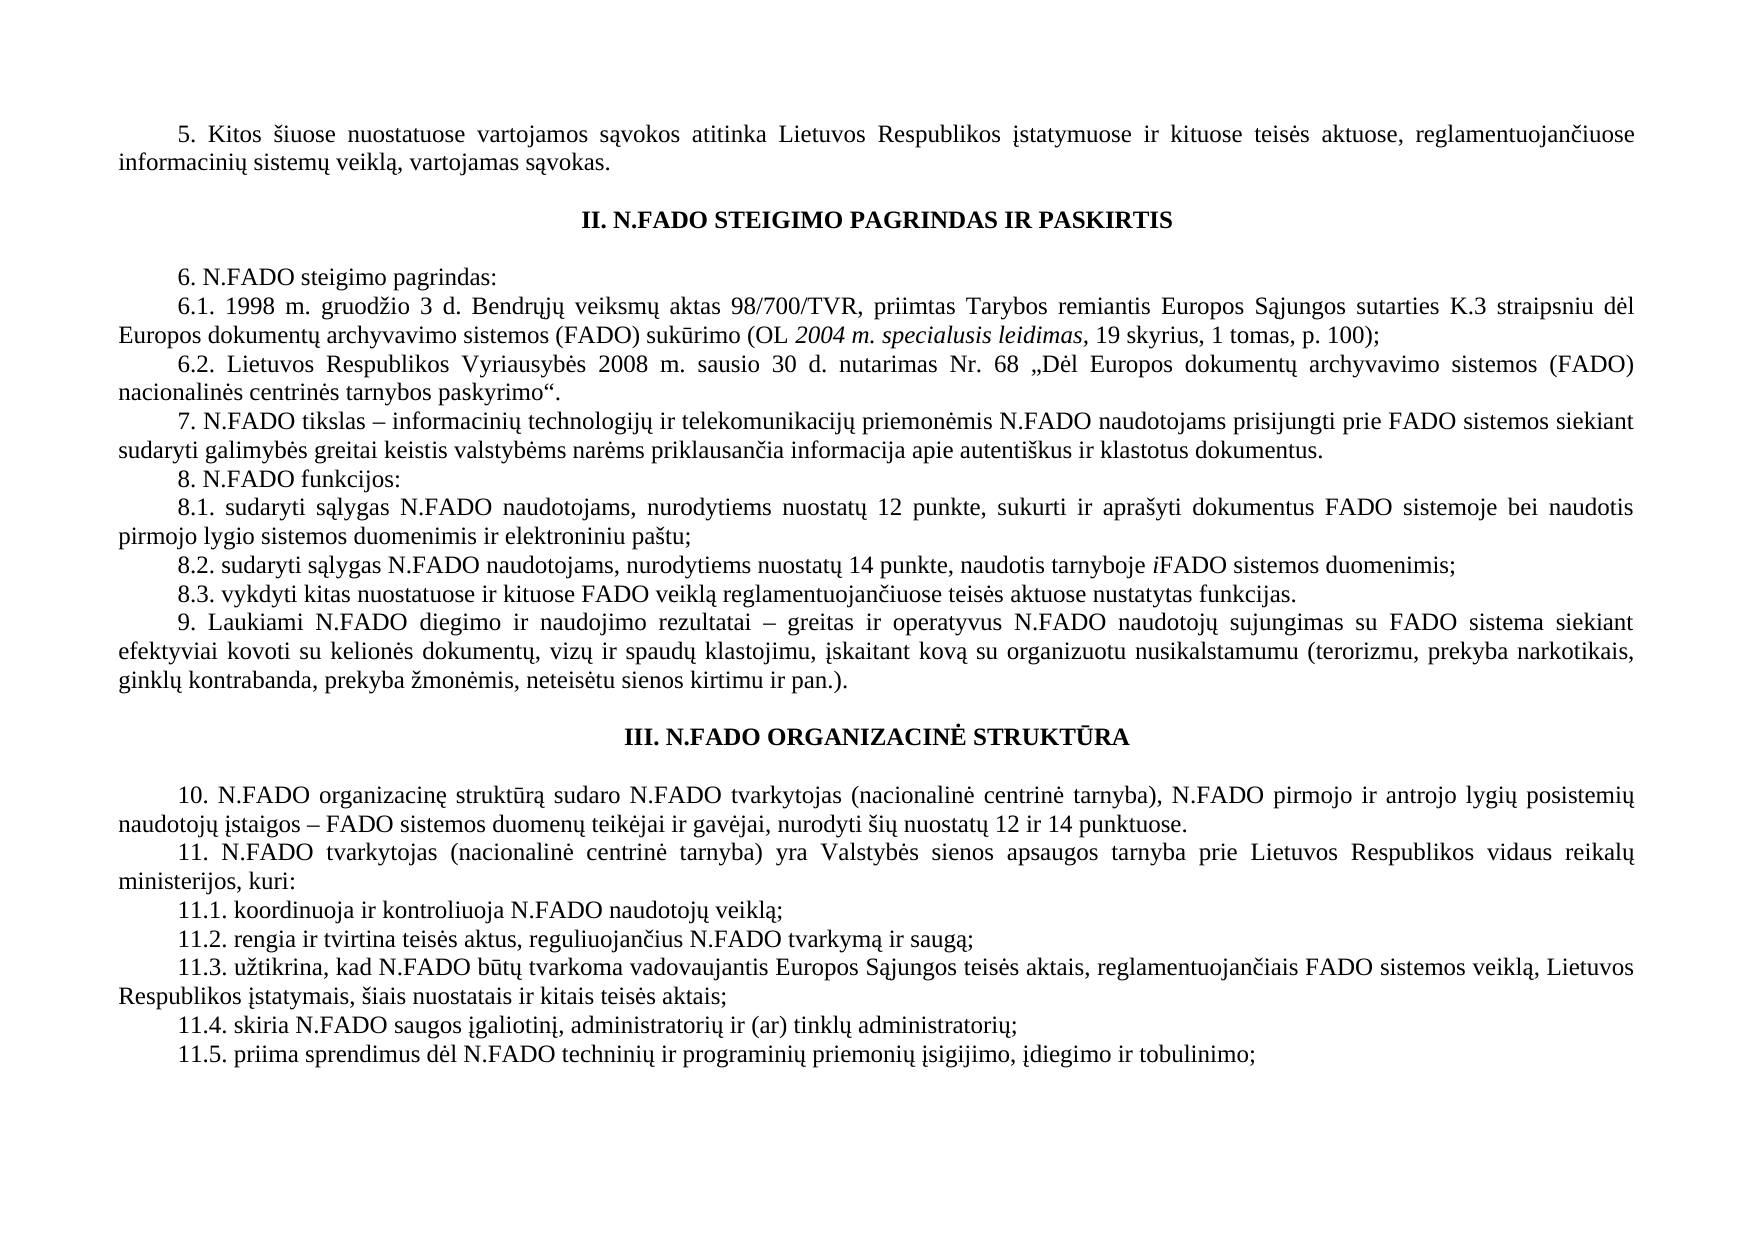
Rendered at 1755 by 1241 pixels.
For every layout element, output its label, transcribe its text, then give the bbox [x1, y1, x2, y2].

text 8.3. vykdyti kitas nuostatuose ir kituose FADO veiklą reglamentuojančiuose teisės aktuose nustatytas funkcijas. [118, 579, 1636, 607]
text 7. N.FADO tikslas – informacinių technologijų ir telekomunikacijų priemonėmis N.FADO naudotojams prisijungti prie FADO sistemos siekiant sudaryti galimybės greitai keistis valstybėms narėms priklausančia informacija apie autentiškus ir klastotus dokumentus. [118, 406, 1636, 464]
text 11.2. rengia ir tvirtina teisės aktus, reguliuojančius N.FADO tvarkymą ir saugą; [118, 924, 1636, 952]
text II. N.FADO STEIGIMO PAGRINDAS IR PASKIRTIS [118, 205, 1636, 234]
text 11.1. koordinuoja ir kontroliuoja N.FADO naudotojų veiklą; [118, 895, 1636, 924]
text 9. Laukiami N.FADO diegimo ir naudojimo rezultatai – greitas ir operatyvus N.FADO naudotojų sujungimas su FADO sistema siekiant efektyviai kovoti su kelionės dokumentų, vizų ir spaudų klastojimu, įskaitant kovą su organizuotu nusikalstamumu (terorizmu, prekyba narkotikais, ginklų kontrabanda, prekyba žmonėmis, neteisėtu sienos kirtimu ir pan.). [118, 607, 1636, 694]
text 8.2. sudaryti sąlygas N.FADO naudotojams, nurodytiems nuostatų 14 punkte, naudotis tarnyboje iFADO sistemos duomenimis; [118, 550, 1636, 579]
text 11.5. priima sprendimus dėl N.FADO techninių ir programinių priemonių įsigijimo, įdiegimo ir tobulinimo; [118, 1039, 1636, 1067]
text 11. N.FADO tvarkytojas (nacionalinė centrinė tarnyba) yra Valstybės sienos apsaugos tarnyba prie Lietuvos Respublikos vidaus reikalų ministerijos, kuri: [118, 837, 1636, 895]
text 10. N.FADO organizacinę struktūrą sudaro N.FADO tvarkytojas (nacionalinė centrinė tarnyba), N.FADO pirmojo ir antrojo lygių posistemių naudotojų įstaigos – FADO sistemos duomenų teikėjai ir gavėjai, nurodyti šių nuostatų 12 ir 14 punktuose. [118, 780, 1636, 837]
text III. N.FADO ORGANIZACINĖ STRUKTŪRA [118, 722, 1636, 751]
text 8. N.FADO funkcijos: [118, 464, 1636, 492]
text 5. Kitos šiuose nuostatuose vartojamos sąvokos atitinka Lietuvos Respublikos įstatymuose ir kituose teisės aktuose, reglamentuojančiuose informacinių sistemų veiklą, vartojamas sąvokas. [118, 119, 1636, 176]
text 11.4. skiria N.FADO saugos įgaliotinį, administratorių ir (ar) tinklų administratorių; [118, 1010, 1636, 1039]
text 6.2. Lietuvos Respublikos Vyriausybės 2008 m. sausio 30 d. nutarimas Nr. 68 „Dėl Europos dokumentų archyvavimo sistemos (FADO) nacionalinės centrinės tarnybos paskyrimo“. [118, 349, 1636, 406]
text 6.1. 1998 m. gruodžio 3 d. Bendrųjų veiksmų aktas 98/700/TVR, priimtas Tarybos remiantis Europos Sąjungos sutarties K.3 straipsniu dėl Europos dokumentų archyvavimo sistemos (FADO) sukūrimo (OL 2004 m. specialusis leidimas, 19 skyrius, 1 tomas, p. 100); [118, 291, 1636, 349]
text 6. N.FADO steigimo pagrindas: [118, 262, 1636, 291]
text 8.1. sudaryti sąlygas N.FADO naudotojams, nurodytiems nuostatų 12 punkte, sukurti ir aprašyti dokumentus FADO sistemoje bei naudotis pirmojo lygio sistemos duomenimis ir elektroniniu paštu; [118, 492, 1636, 550]
text 11.3. užtikrina, kad N.FADO būtų tvarkoma vadovaujantis Europos Sąjungos teisės aktais, reglamentuojančiais FADO sistemos veiklą, Lietuvos Respublikos įstatymais, šiais nuostatais ir kitais teisės aktais; [118, 952, 1636, 1010]
